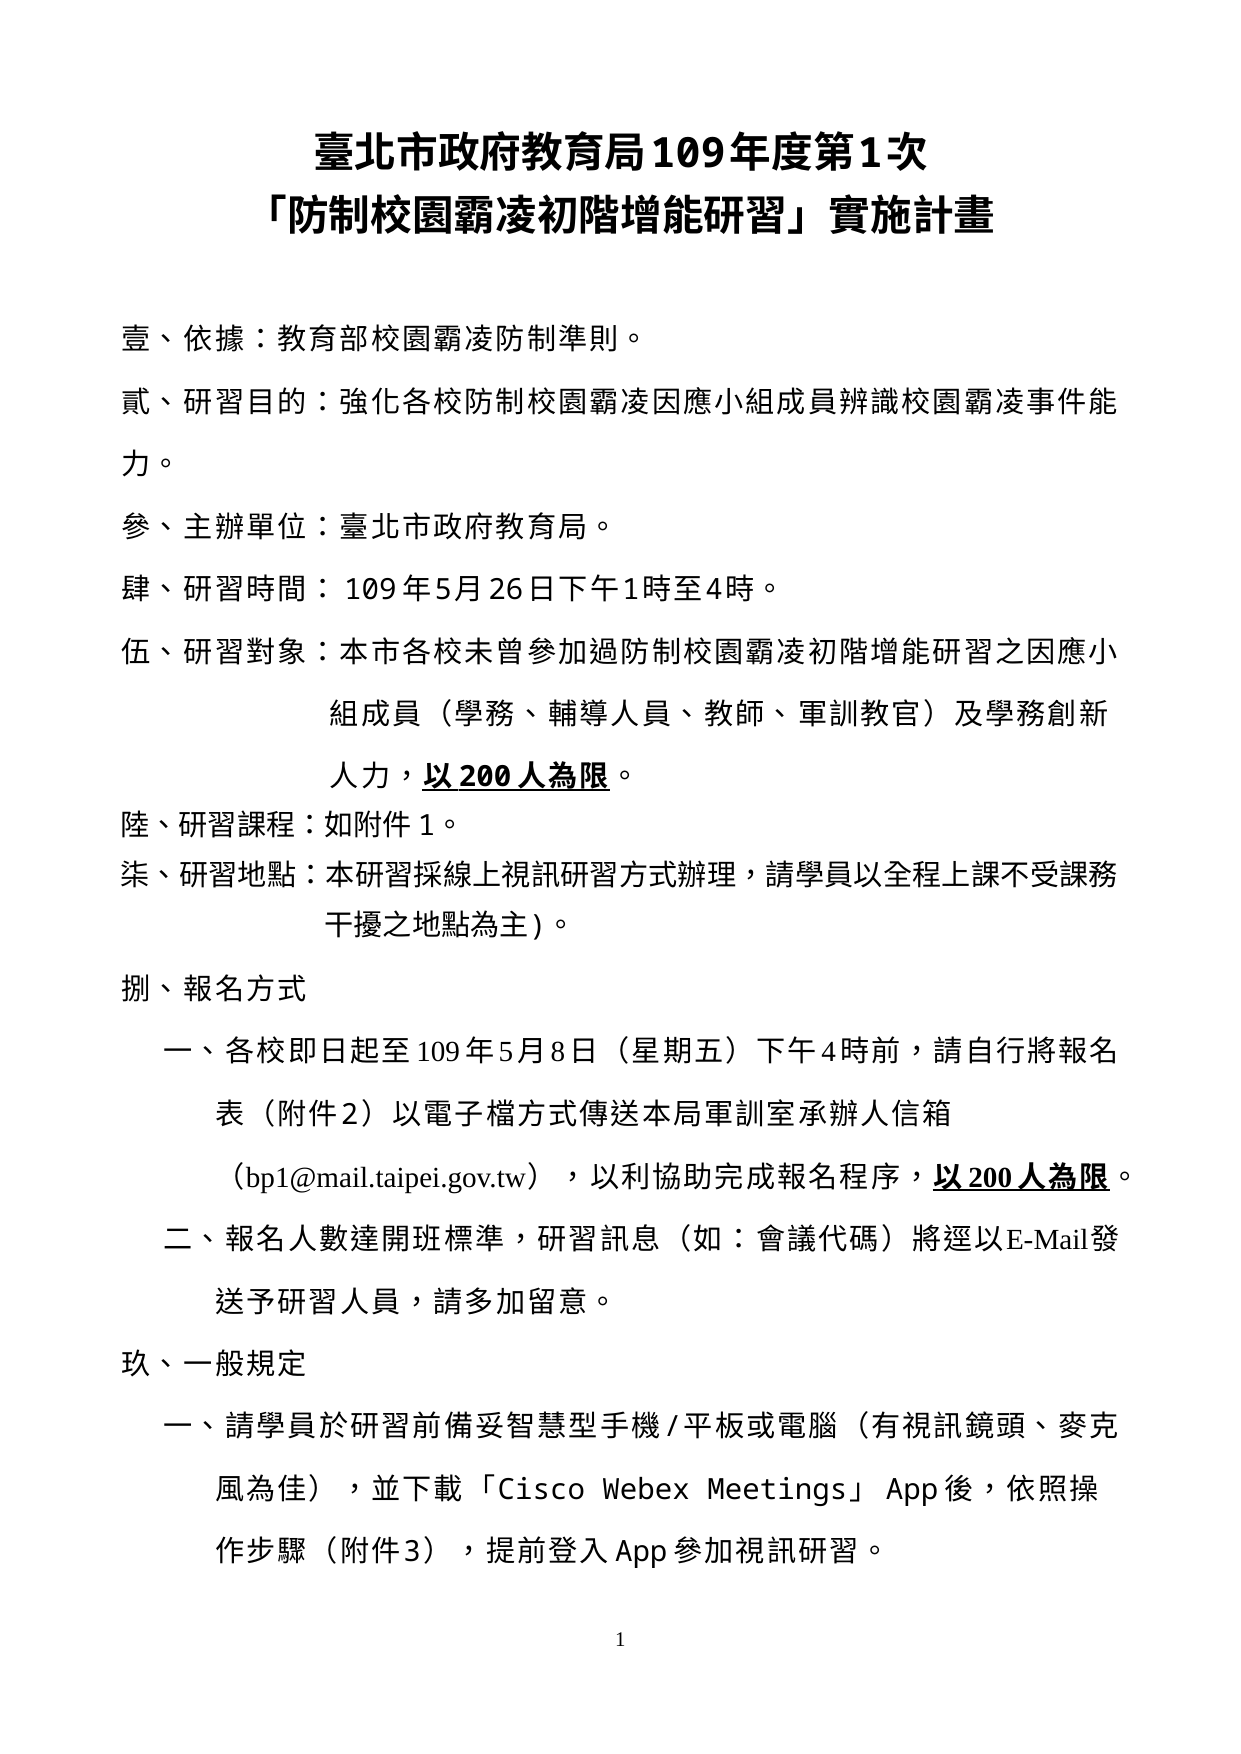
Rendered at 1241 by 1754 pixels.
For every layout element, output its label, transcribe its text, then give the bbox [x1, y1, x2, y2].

text 柒、研習地點：本研習採線上視訊研習方式辦理，請學員以全程上課不受課務干擾之地點為主)。 [120, 845, 1120, 945]
text 陸、研習課程：如附件1。 [120, 795, 1120, 845]
text 貳、研習目的：強化各校防制校園霸凌因應小組成員辨識校園霸凌事件能力。 [120, 358, 1120, 483]
text 壹、依據：教育部校園霸凌防制準則。 [120, 295, 1120, 358]
text 玖、一般規定 [120, 1320, 1120, 1383]
text 參、主辦單位：臺北市政府教育局。 [120, 483, 1120, 545]
text 一、各校即日起至109年5月8日（星期五）下午4時前，請自行將報名表（附件2）以電子檔方式傳送本局軍訓室承辦人信箱（bp1@mail.taipei.gov.tw），以利協助完成報名程序，以200人為限。 [120, 1008, 1120, 1195]
text 「防制校園霸凌初階增能研習」實施計畫 [120, 170, 1120, 233]
text 臺北市政府教育局109年度第1次 [120, 108, 1120, 170]
text 肆、研習時間：109年5月26日下午1時至4時。 [120, 545, 1120, 608]
text 二、報名人數達開班標準，研習訊息（如：會議代碼）將逕以E-Mail發送予研習人員，請多加留意。 [120, 1195, 1120, 1320]
text 一、請學員於研習前備妥智慧型手機/平板或電腦（有視訊鏡頭、麥克風為佳），並下載「Cisco Webex Meetings」App後，依照操作步驟（附件3），提前登入App參加視訊研習。 [120, 1383, 1120, 1570]
text 捌、報名方式 [120, 945, 1120, 1008]
text 伍、研習對象：本市各校未曾參加過防制校園霸凌初階增能研習之因應小組成員（學務、輔導人員、教師、軍訓教官）及學務創新人力，以200人為限。 [120, 608, 1120, 795]
